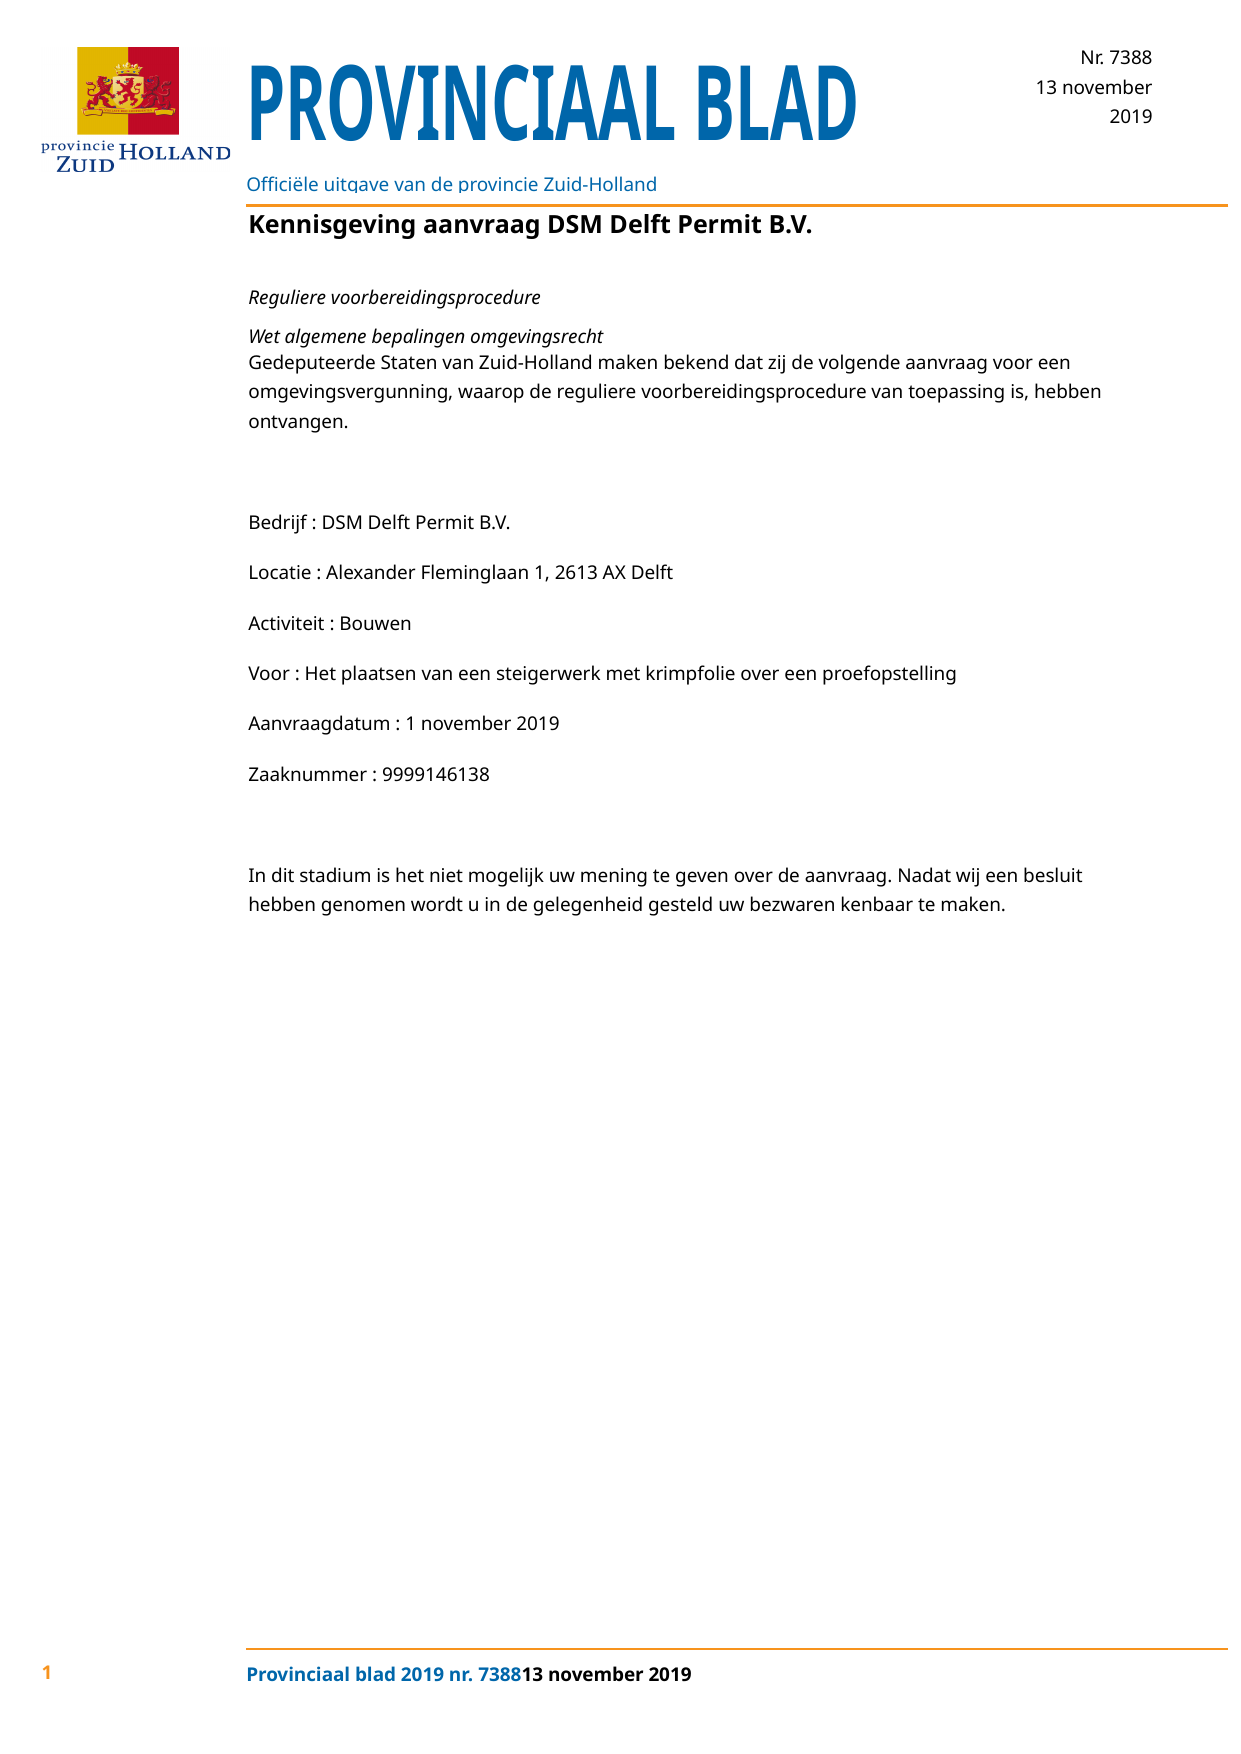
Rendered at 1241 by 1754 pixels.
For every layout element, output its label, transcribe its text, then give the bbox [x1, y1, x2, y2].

text Gedeputeerde Staten van Zuid-Holland maken bekend dat zij de volgende aanvraag voor een omgevingsvergunning, waarop de reguliere voorbereidingsprocedure van toepassing is, hebben ontvangen. [248, 349, 1152, 434]
text Voor : Het plaatsen van een steigerwerk met krimpfolie over een proefopstelling [248, 660, 1152, 686]
text Kennisgeving aanvraag DSM Delft Permit B.V. [248, 207, 1152, 241]
text Aanvraagdatum : 1 november 2019 [248, 711, 1152, 736]
text Wet algemene bepalingen omgevingsrecht [248, 323, 1152, 349]
text Bedrijf : DSM Delft Permit B.V. [248, 509, 1152, 534]
picture [41, 47, 231, 172]
text Reguliere voorbereidingsprocedure [248, 284, 1152, 309]
text Locatie : Alexander Fleminglaan 1, 2613 AX Delft [248, 559, 1152, 585]
text In dit stadium is het niet mogelijk uw mening te geven over de aanvraag. Nadat wij een besluit hebben genomen wordt u in de gelegenheid gesteld uw bezwaren kenbaar te maken. [248, 862, 1152, 917]
text Zaaknummer : 9999146138 [248, 761, 1152, 787]
text Activiteit : Bouwen [248, 610, 1152, 635]
